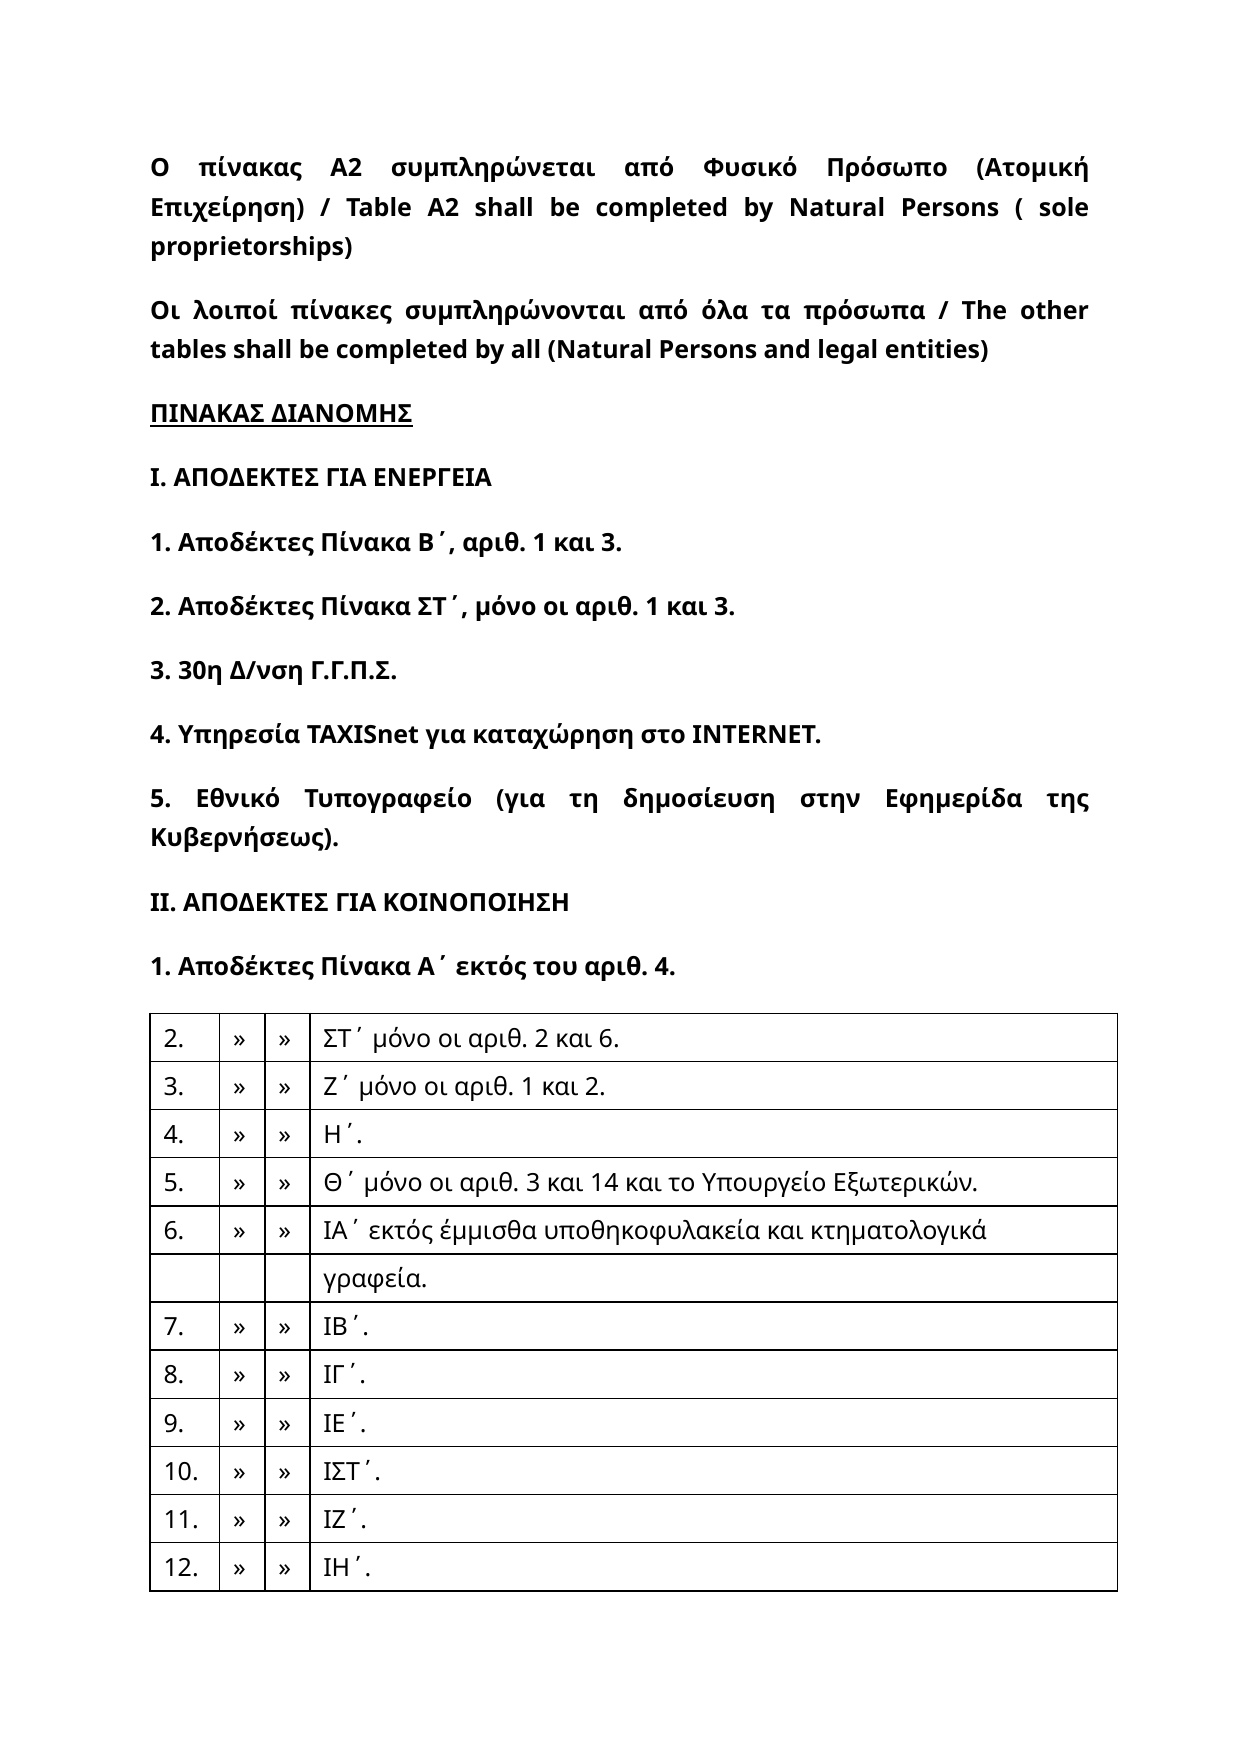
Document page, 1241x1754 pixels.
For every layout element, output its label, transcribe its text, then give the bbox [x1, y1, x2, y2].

table_cell ΙΑ΄ εκτός έμμισθα υποθηκοφυλακεία και κτηματολογικά [311, 1207, 1117, 1253]
table_cell » [266, 1158, 309, 1205]
table_cell 7. [151, 1303, 219, 1349]
text Οι λοιποί πίνακες συμπληρώνονται από όλα τα πρόσωπα / The other tables shall be completed by all (Natural Persons and legal entities) [150, 292, 1090, 366]
table_cell 6. [151, 1207, 219, 1253]
table_cell » [220, 1207, 264, 1253]
table_cell » [266, 1399, 309, 1446]
table_cell [266, 1255, 309, 1301]
table_cell » [220, 1158, 264, 1205]
table_cell 3. [151, 1062, 219, 1109]
table_cell ΙΒ΄. [311, 1303, 1117, 1349]
text 1. Αποδέκτες Πίνακα Β΄, αριθ. 1 και 3. [150, 524, 1090, 558]
table_cell 11. [151, 1495, 219, 1542]
table_header ΣΤ΄ μόνο οι αριθ. 2 και 6. [311, 1014, 1117, 1061]
table_cell [151, 1255, 219, 1301]
text 5. Εθνικό Τυπογραφείο (για τη δημοσίευση στην Εφημερίδα της Κυβερνήσεως). [150, 781, 1090, 854]
table_cell » [266, 1207, 309, 1253]
text 4. Υπηρεσία TAXISnet για καταχώρηση στο INTERNET. [150, 717, 1090, 751]
table_cell » [266, 1351, 309, 1397]
table_cell Η΄. [311, 1110, 1117, 1157]
table_cell » [220, 1351, 264, 1397]
table_cell » [266, 1110, 309, 1157]
table_cell ΙΖ΄. [311, 1495, 1117, 1542]
table_cell » [220, 1062, 264, 1109]
text ΠΙΝΑΚΑΣ ΔΙΑΝΟΜΗΣ [150, 396, 1090, 430]
table_cell ΙΣΤ΄. [311, 1447, 1117, 1494]
table_cell » [266, 1062, 309, 1109]
table_cell » [220, 1543, 264, 1590]
table_cell 9. [151, 1399, 219, 1446]
table_cell 4. [151, 1110, 219, 1157]
table_cell ΙΓ΄. [311, 1351, 1117, 1397]
table_header » [266, 1014, 309, 1061]
table_header » [220, 1014, 264, 1061]
table_cell Θ΄ μόνο οι αριθ. 3 και 14 και το Υπουργείο Εξωτερικών. [311, 1158, 1117, 1205]
text 1. Αποδέκτες Πίνακα Α΄ εκτός του αριθ. 4. [150, 948, 1090, 982]
table_cell » [220, 1303, 264, 1349]
table_cell 8. [151, 1351, 219, 1397]
table_cell 12. [151, 1543, 219, 1590]
table_cell » [220, 1110, 264, 1157]
table_cell » [220, 1495, 264, 1542]
table_cell γραφεία. [311, 1255, 1117, 1301]
table_cell ΙΗ΄. [311, 1543, 1117, 1590]
table_cell » [266, 1447, 309, 1494]
table_cell ΙΕ΄. [311, 1399, 1117, 1446]
table_header 2. [151, 1014, 219, 1061]
table_cell » [220, 1399, 264, 1446]
table_cell [220, 1255, 264, 1301]
table_cell » [266, 1303, 309, 1349]
text 2. Αποδέκτες Πίνακα ΣΤ΄, μόνο οι αριθ. 1 και 3. [150, 588, 1090, 622]
table_cell 5. [151, 1158, 219, 1205]
table_cell Ζ΄ μόνο οι αριθ. 1 και 2. [311, 1062, 1117, 1109]
table_cell » [220, 1447, 264, 1494]
text Ι. ΑΠΟΔΕΚΤΕΣ ΓΙΑ ΕΝΕΡΓΕΙΑ [150, 460, 1090, 494]
text 3. 30η Δ/νση Γ.Γ.Π.Σ. [150, 652, 1090, 687]
table_cell » [266, 1543, 309, 1590]
text Ο πίνακας Α2 συμπληρώνεται από Φυσικό Πρόσωπο (Ατομική Επιχείρηση) / Table A2 shall be completed by Natural Persons ( sole proprietorships) [150, 150, 1090, 262]
table_cell » [266, 1495, 309, 1542]
table_cell 10. [151, 1447, 219, 1494]
text ΙΙ. ΑΠΟΔΕΚΤΕΣ ΓΙΑ ΚΟΙΝΟΠΟΙΗΣΗ [150, 884, 1090, 918]
